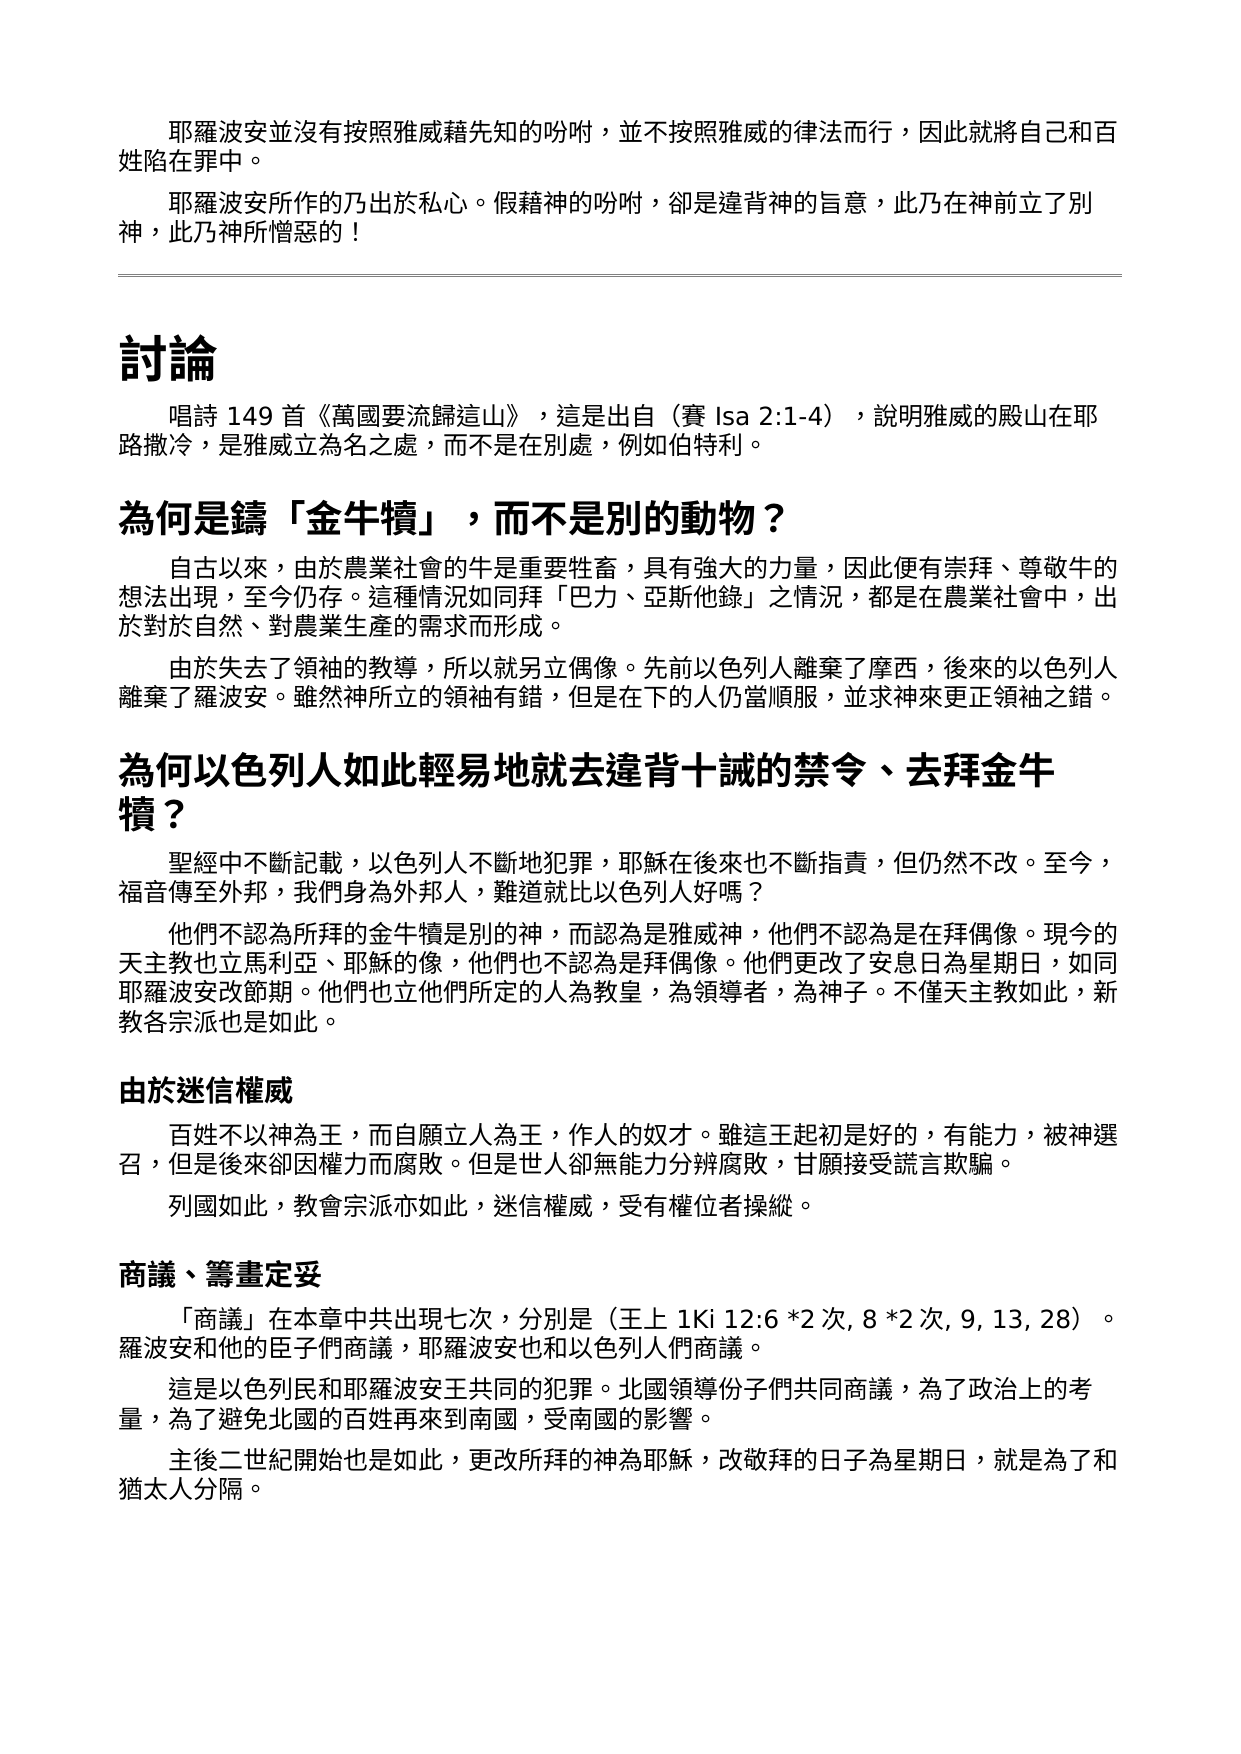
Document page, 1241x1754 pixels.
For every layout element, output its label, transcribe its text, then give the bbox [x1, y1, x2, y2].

subtitle 為何以色列人如此輕易地就去違背十誡的禁令、去拜金牛犢？ [118, 750, 1122, 837]
text 耶羅波安並沒有按照雅威藉先知的吩咐，並不按照雅威的律法而行，因此就將自己和百姓陷在罪中。 [118, 118, 1122, 176]
text 耶羅波安所作的乃出於私心。假藉神的吩咐，卻是違背神的旨意，此乃在神前立了別神，此乃神所憎惡的！ [118, 189, 1122, 247]
text 主後二世紀開始也是如此，更改所拜的神為耶穌，改敬拜的日子為星期日，就是為了和猶太人分隔。 [118, 1447, 1122, 1505]
text 列國如此，教會宗派亦如此，迷信權威，受有權位者操縱。 [118, 1192, 1122, 1221]
text 由於失去了領袖的教導，所以就另立偶像。先前以色列人離棄了摩西，後來的以色列人離棄了羅波安。雖然神所立的領袖有錯，但是在下的人仍當順服，並求神來更正領袖之錯。 [118, 654, 1122, 712]
text 聖經中不斷記載，以色列人不斷地犯罪，耶穌在後來也不斷指責，但仍然不改。至今，福音傳至外邦，我們身為外邦人，難道就比以色列人好嗎？ [118, 849, 1122, 908]
subtitle 為何是鑄「金牛犢」，而不是別的動物？ [118, 498, 1122, 541]
subtitle 商議、籌畫定妥 [118, 1258, 1122, 1292]
text 他們不認為所拜的金牛犢是別的神，而認為是雅威神，他們不認為是在拜偶像。現今的天主教也立馬利亞、耶穌的像，他們也不認為是拜偶像。他們更改了安息日為星期日，如同耶羅波安改節期。他們也立他們所定的人為教皇，為領導者，為神子。不僅天主教如此，新教各宗派也是如此。 [118, 920, 1122, 1037]
subtitle 由於迷信權威 [118, 1074, 1122, 1108]
text 百姓不以神為王，而自願立人為王，作人的奴才。雖這王起初是好的，有能力，被神選召，但是後來卻因權力而腐敗。但是世人卻無能力分辨腐敗，甘願接受謊言欺騙。 [118, 1121, 1122, 1179]
text 自古以來，由於農業社會的牛是重要牲畜，具有強大的力量，因此便有崇拜、尊敬牛的想法出現，至今仍存。這種情況如同拜「巴力、亞斯他錄」之情況，都是在農業社會中，出於對於自然、對農業生產的需求而形成。 [118, 554, 1122, 641]
text 這是以色列民和耶羅波安王共同的犯罪。北國領導份子們共同商議，為了政治上的考量，為了避免北國的百姓再來到南國，受南國的影響。 [118, 1376, 1122, 1434]
text 「商議」在本章中共出現七次，分別是（王上 1Ki 12:6 *2次, 8 *2次, 9, 13, 28）。羅波安和他的臣子們商議，耶羅波安也和以色列人們商議。 [118, 1305, 1122, 1363]
subtitle 討論 [118, 331, 1122, 389]
text 唱詩 149 首《萬國要流歸這山》，這是出自（賽 Isa 2:1-4），說明雅威的殿山在耶路撒冷，是雅威立為名之處，而不是在別處，例如伯特利。 [118, 402, 1122, 460]
